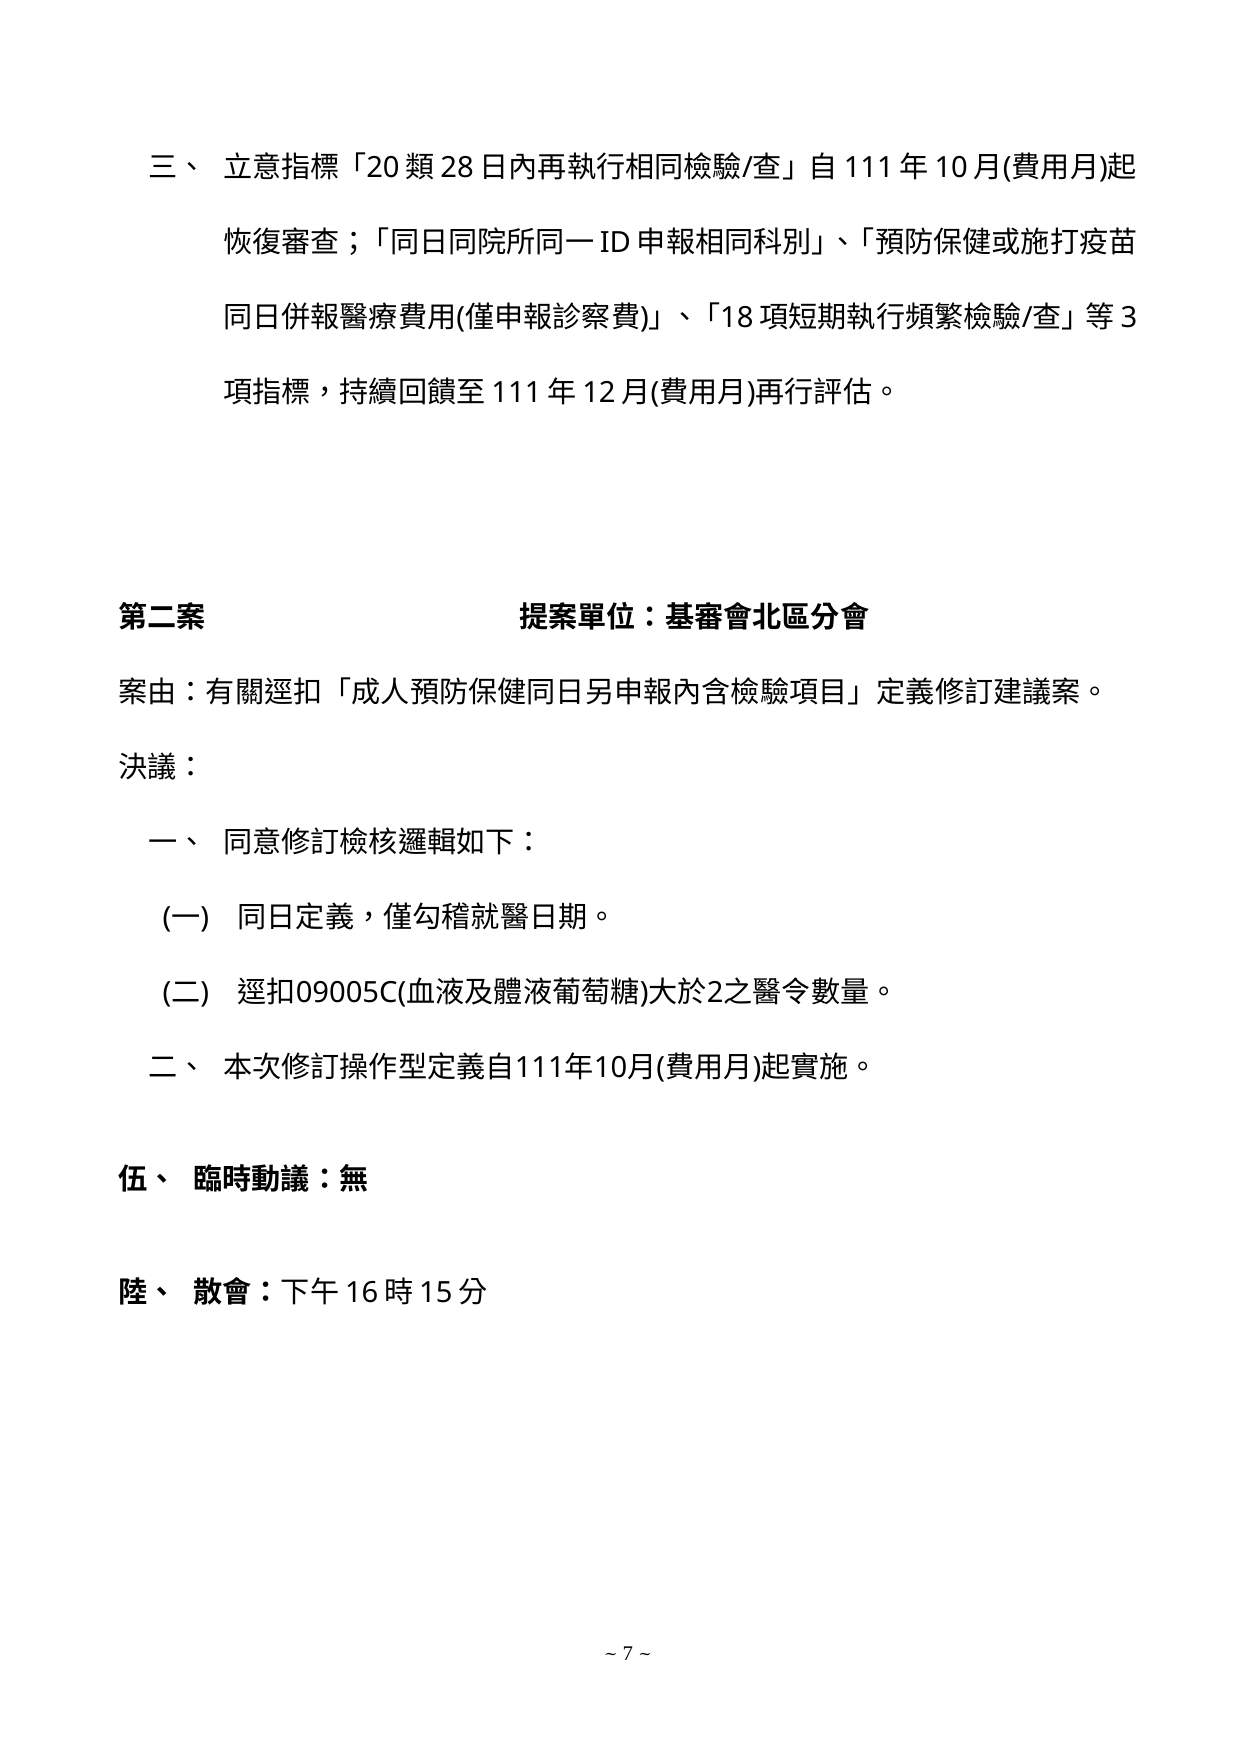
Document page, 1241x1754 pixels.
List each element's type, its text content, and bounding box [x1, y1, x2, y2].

list 本次修訂操作型定義自111年10月(費用月)起實施。 [148, 1027, 1137, 1102]
list 散會：下午16時15分 [118, 1252, 1137, 1327]
text 第二案 提案單位：基審會北區分會 [118, 577, 1137, 652]
text 決議： [118, 727, 1137, 802]
list 逕扣09005C(血液及體液葡萄糖)大於2之醫令數量。 [162, 952, 1137, 1027]
list 同意修訂檢核邏輯如下： [148, 802, 1137, 877]
list 同日定義，僅勾稽就醫日期。 [162, 877, 1137, 952]
list 立意指標「20類28日內再執行相同檢驗/查」自111年10月(費用月)起恢復審查；「同日同院所同一ID申報相同科別」、「預防保健或施打疫苗同日併報醫療費用(僅申報診察費)」、「18項短期執行頻繁檢驗/查」等3項指標，持續回饋至111年12月(費用月)再行評估。 [148, 127, 1137, 427]
text 案由：有關逕扣「成人預防保健同日另申報內含檢驗項目」定義修訂建議案。 [118, 652, 1137, 727]
list 臨時動議：無 [118, 1139, 1137, 1214]
